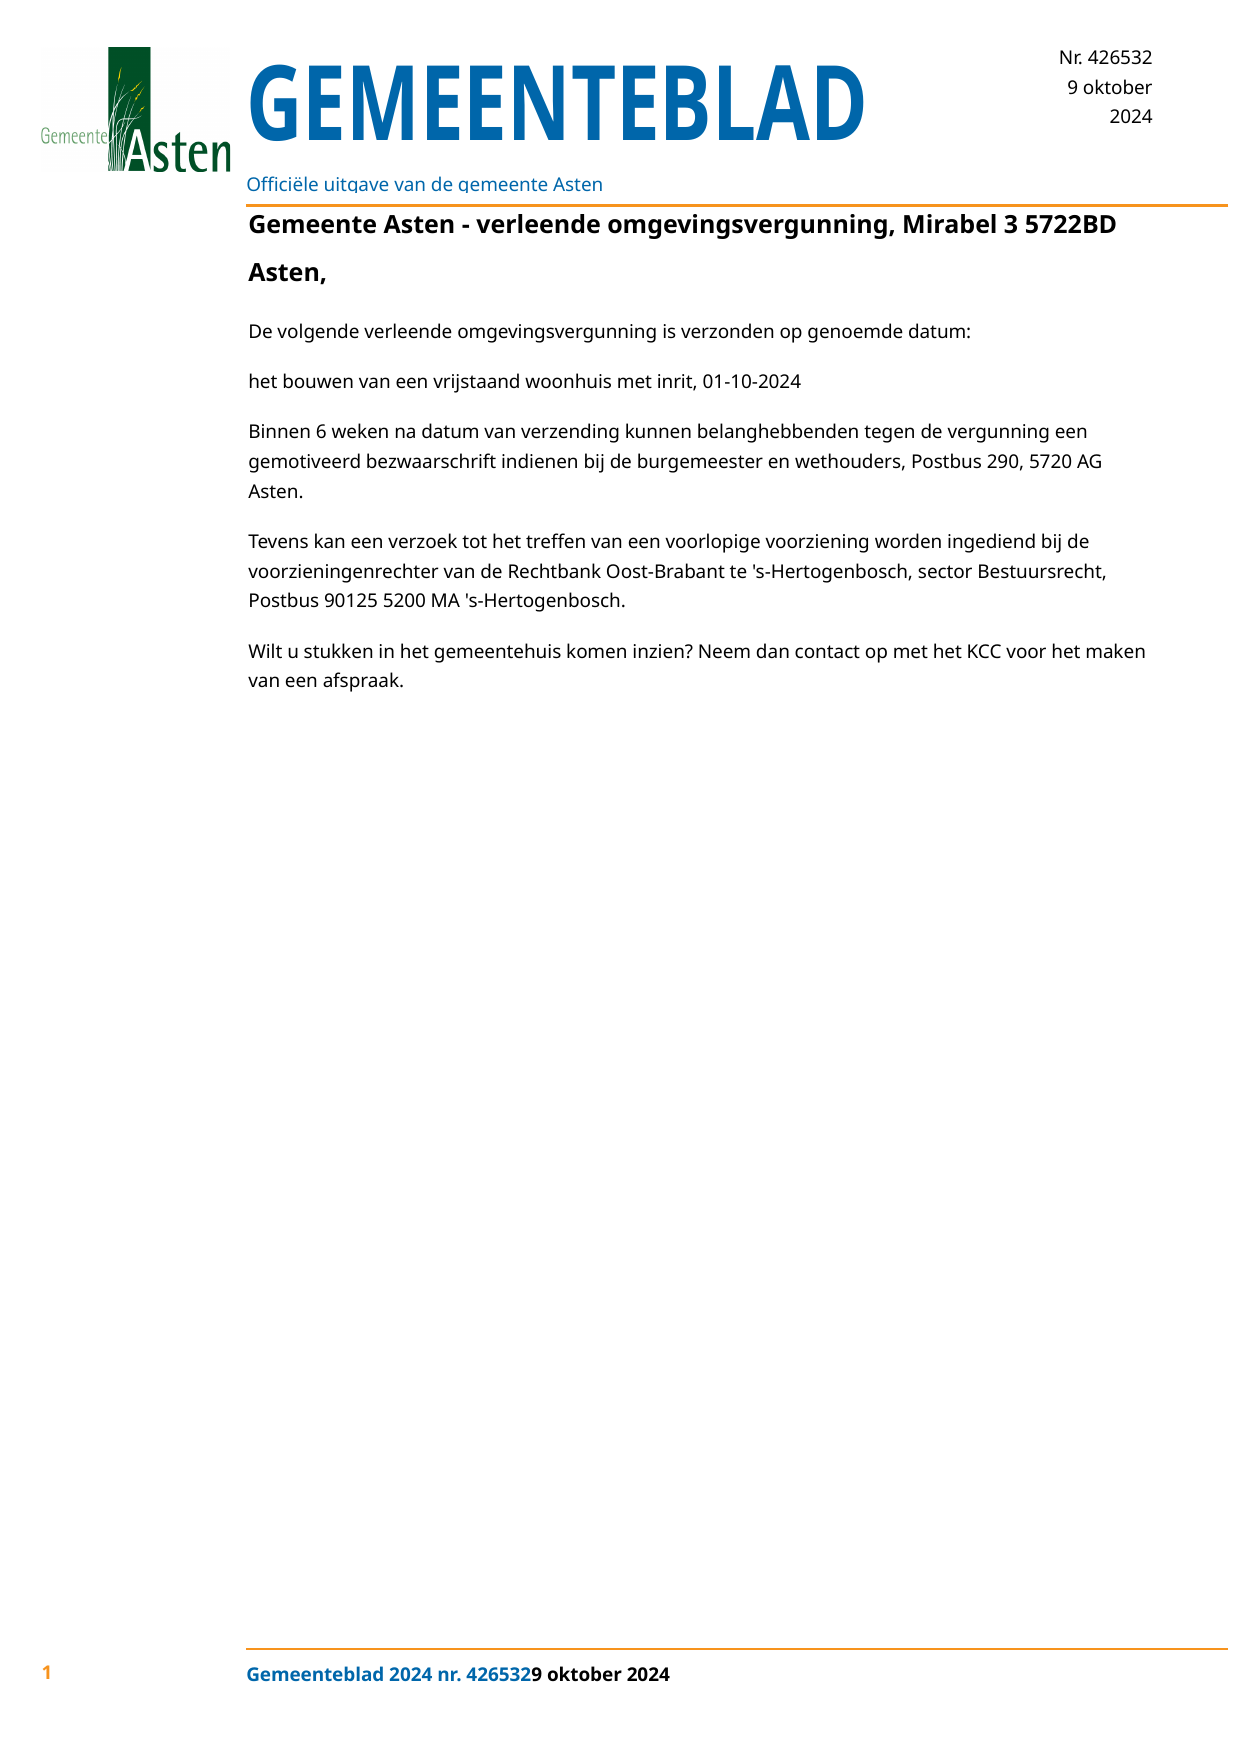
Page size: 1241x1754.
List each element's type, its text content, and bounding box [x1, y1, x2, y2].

text het bouwen van een vrijstaand woonhuis met inrit, 01-10-2024 [248, 368, 1152, 394]
text Gemeente Asten - verleende omgevingsvergunning, Mirabel 3 5722BD Asten, [248, 207, 1152, 288]
picture [41, 47, 231, 172]
text Wilt u stukken in het gemeentehuis komen inzien? Neem dan contact op met het KCC voor het maken van een afspraak. [248, 638, 1152, 693]
text Binnen 6 weken na datum van verzending kunnen belanghebbenden tegen de vergunning een gemotiveerd bezwaarschrift indienen bij de burgemeester en wethouders, Postbus 290, 5720 AG Asten. [248, 419, 1152, 504]
text De volgende verleende omgevingsvergunning is verzonden op genoemde datum: [248, 318, 1152, 344]
text Tevens kan een verzoek tot het treffen van een voorlopige voorziening worden ingediend bij de voorzieningenrechter van de Rechtbank Oost-Brabant te 's-Hertogenbosch, sector Bestuursrecht, Postbus 90125 5200 MA 's-Hertogenbosch. [248, 528, 1152, 613]
